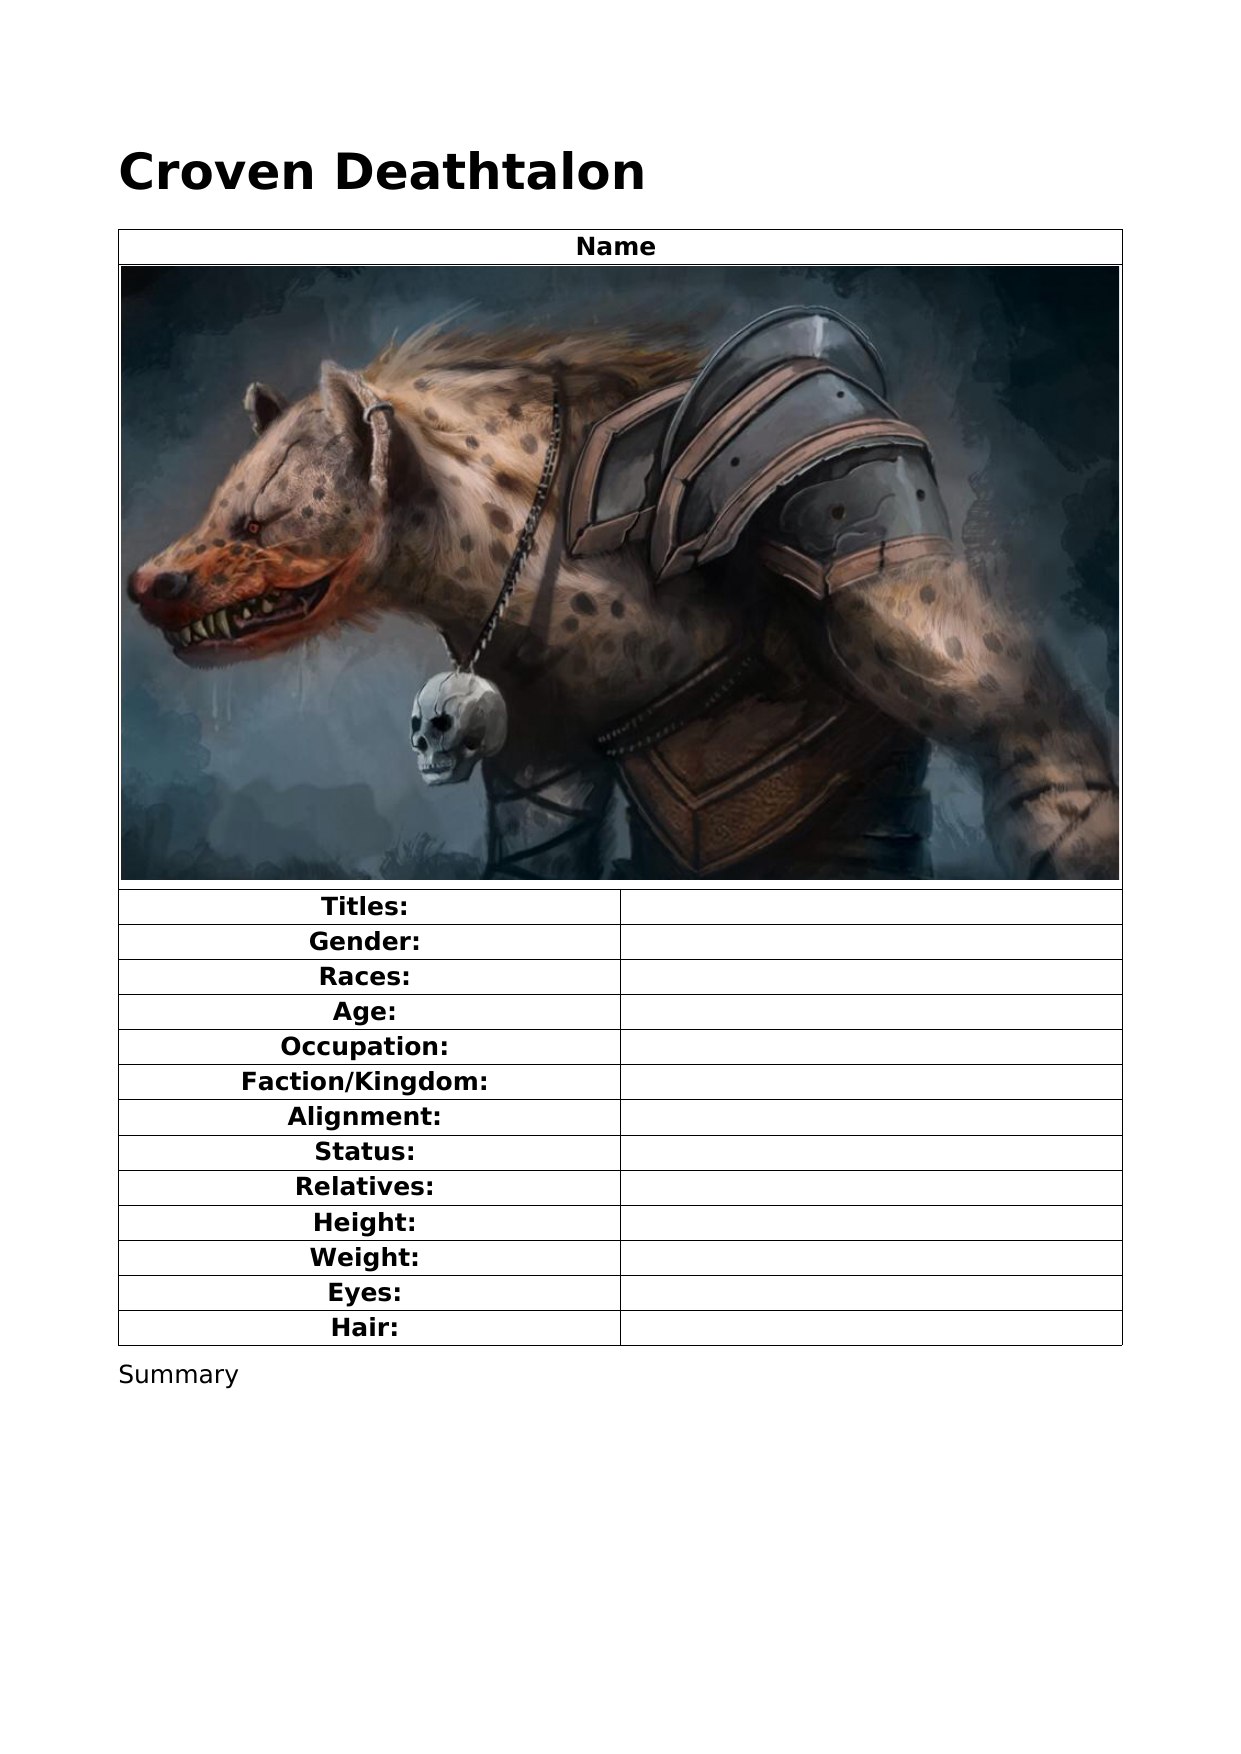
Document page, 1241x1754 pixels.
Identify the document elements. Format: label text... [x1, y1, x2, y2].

table_cell Alignment: [119, 1100, 620, 1134]
table_header Name [119, 230, 1122, 264]
table_cell [119, 265, 1122, 889]
table_cell Eyes: [119, 1276, 620, 1310]
table_cell Races: [119, 960, 620, 994]
table_cell [621, 925, 1122, 959]
table_cell [621, 1206, 1122, 1240]
table_cell Gender: [119, 925, 620, 959]
picture [121, 266, 1120, 880]
table_cell [621, 1136, 1122, 1169]
table_cell [621, 960, 1122, 994]
table_cell [621, 1171, 1122, 1205]
table_cell Weight: [119, 1241, 620, 1275]
table_cell Titles: [119, 890, 620, 924]
table_cell [621, 1241, 1122, 1275]
table_cell Hair: [119, 1311, 620, 1345]
table_cell Relatives: [119, 1171, 620, 1205]
table_cell [621, 890, 1122, 924]
table_cell [621, 1311, 1122, 1345]
table_cell Occupation: [119, 1030, 620, 1064]
text Summary [118, 1360, 1122, 1389]
table_cell [621, 995, 1122, 1029]
table_cell Age: [119, 995, 620, 1029]
table_cell [621, 1065, 1122, 1099]
subtitle Croven Deathtalon [118, 143, 1122, 201]
table_cell Faction/Kingdom: [119, 1065, 620, 1099]
table_cell [621, 1276, 1122, 1310]
table_cell Height: [119, 1206, 620, 1240]
table_cell [621, 1030, 1122, 1064]
table_cell [621, 1100, 1122, 1134]
table_cell Status: [119, 1136, 620, 1169]
